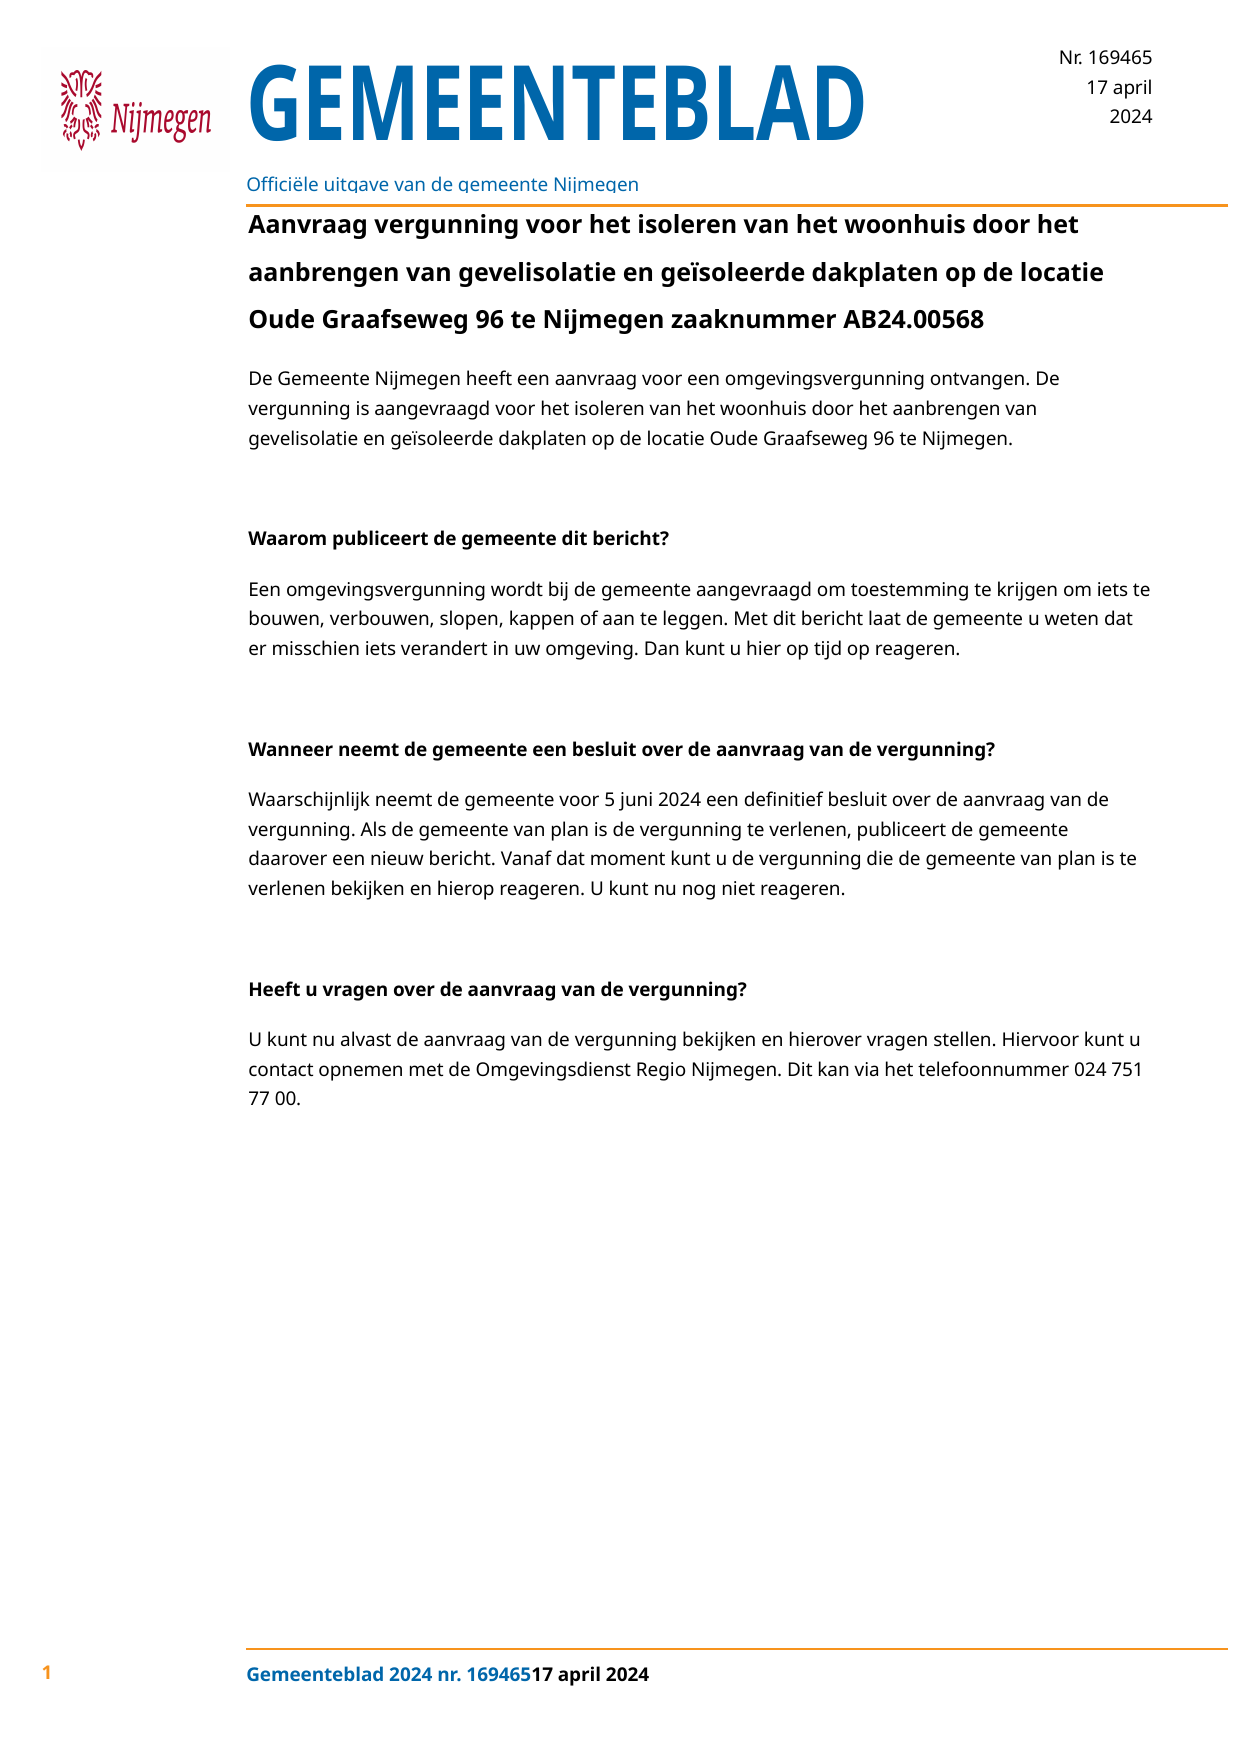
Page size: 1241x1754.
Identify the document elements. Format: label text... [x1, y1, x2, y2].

text Waarschijnlijk neemt de gemeente voor 5 juni 2024 een definitief besluit over de aanvraag van de vergunning. Als de gemeente van plan is de vergunning te verlenen, publiceert de gemeente daarover een nieuw bericht. Vanaf dat moment kunt u de vergunning die de gemeente van plan is te verlenen bekijken en hierop reageren. U kunt nu nog niet reageren. [248, 786, 1152, 901]
text Heeft u vragen over de aanvraag van de vergunning? [248, 976, 1152, 1002]
text Een omgevingsvergunning wordt bij de gemeente aangevraagd om toestemming te krijgen om iets te bouwen, verbouwen, slopen, kappen of aan te leggen. Met dit bericht laat de gemeente u weten dat er misschien iets verandert in uw omgeving. Dan kunt u hier op tijd op reageren. [248, 576, 1152, 661]
text Wanneer neemt de gemeente een besluit over de aanvraag van de vergunning? [248, 736, 1152, 762]
text Aanvraag vergunning voor het isoleren van het woonhuis door het aanbrengen van gevelisolatie en geïsoleerde dakplaten op de locatie Oude Graafseweg 96 te Nijmegen zaaknummer AB24.00568 [248, 207, 1152, 336]
text Waarom publiceert de gemeente dit bericht? [248, 526, 1152, 551]
picture [41, 47, 231, 172]
text U kunt nu alvast de aanvraag van de vergunning bekijken en hierover vragen stellen. Hiervoor kunt u contact opnemen met de Omgevingsdienst Regio Nijmegen. Dit kan via het telefoonnummer 024 751 77 00. [248, 1026, 1152, 1111]
text De Gemeente Nijmegen heeft een aanvraag voor een omgevingsvergunning ontvangen. De vergunning is aangevraagd voor het isoleren van het woonhuis door het aanbrengen van gevelisolatie en geïsoleerde dakplaten op de locatie Oude Graafseweg 96 te Nijmegen. [248, 366, 1152, 450]
